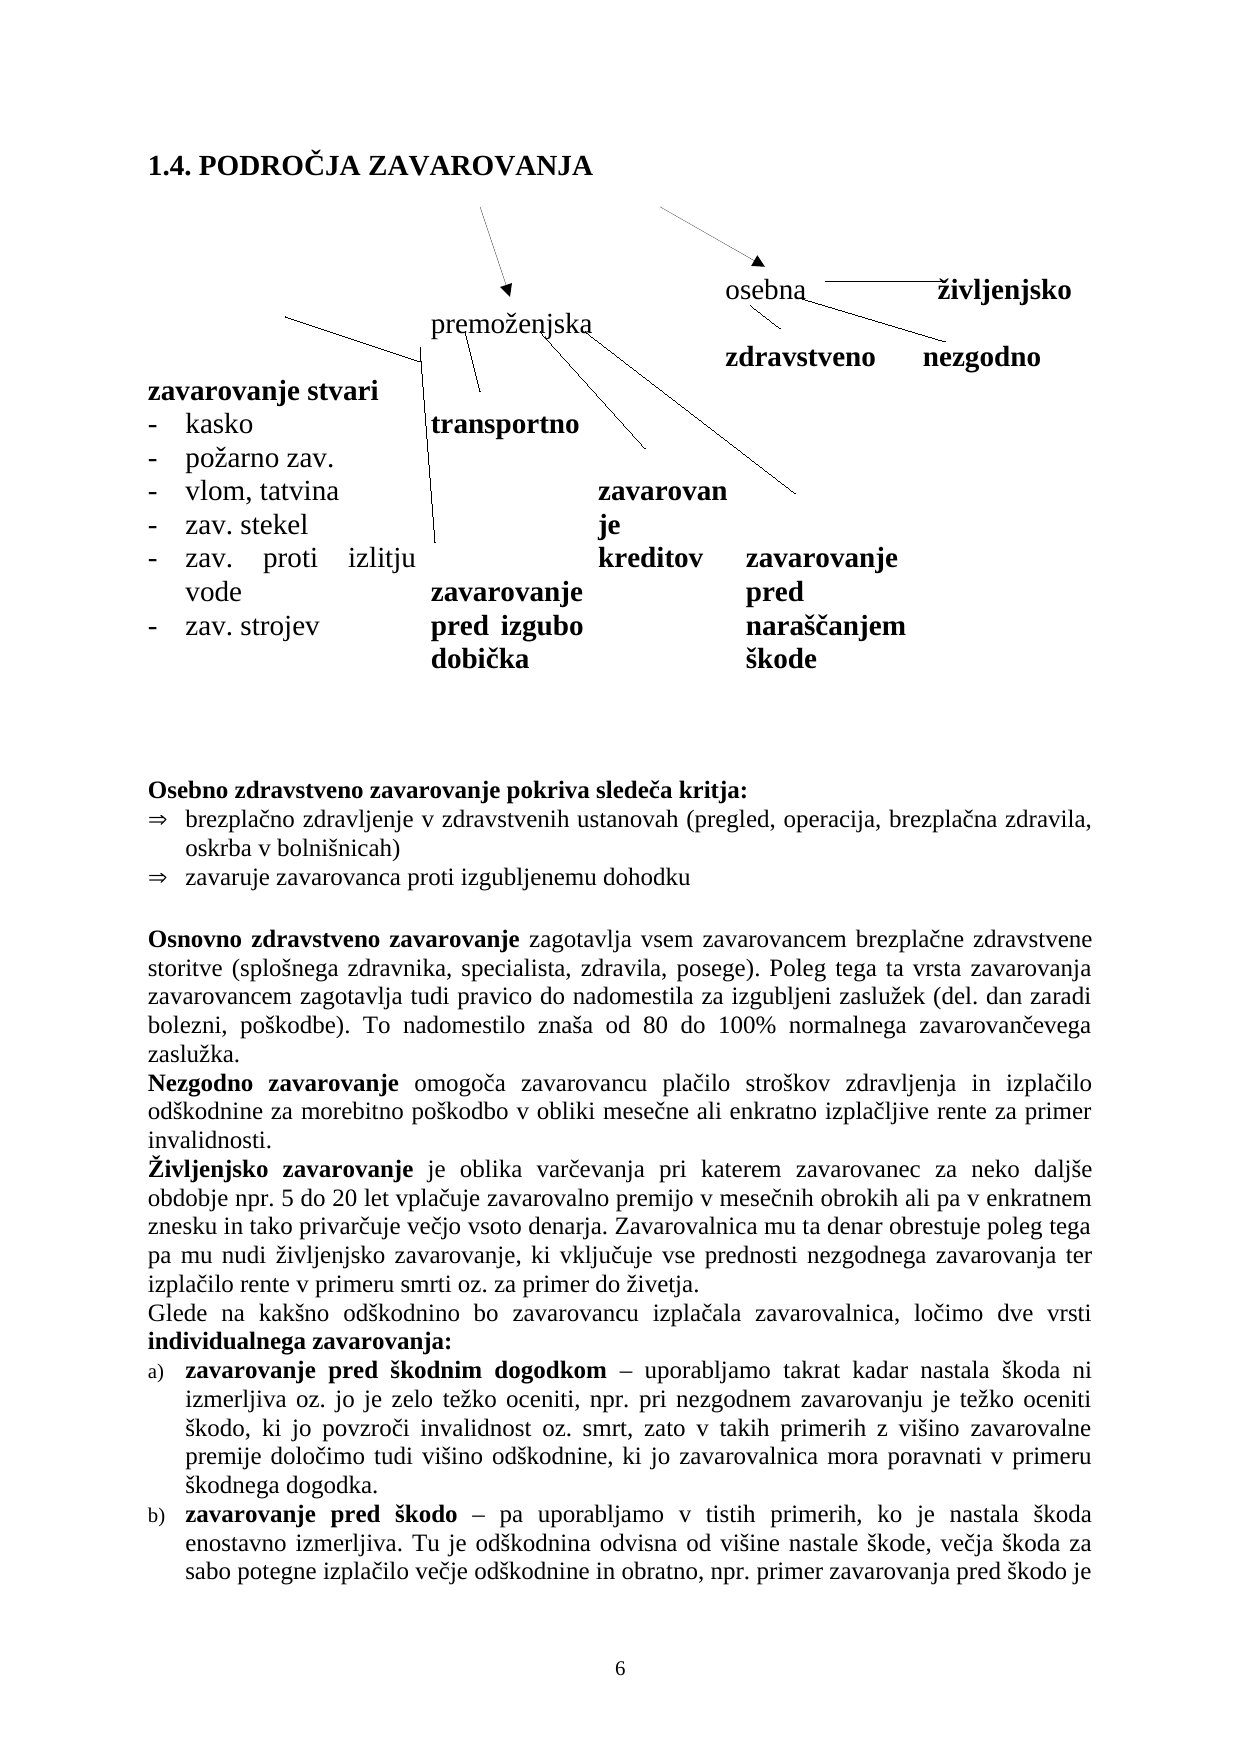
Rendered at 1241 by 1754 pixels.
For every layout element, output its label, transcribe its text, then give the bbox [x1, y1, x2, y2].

list zavarovanje pred škodo – pa uporabljamo v tistih primerih, ko je nastala škoda enostavno izmerljiva. Tu je odškodnina odvisna od višine nastale škode, večja škoda za sabo potegne izplačilo večje odškodnine in obratno, npr. primer zavarovanja pred škodo je [148, 1499, 1093, 1585]
table_cell [886, 339, 915, 373]
text Osebno zdravstveno zavarovanje pokriva sledeča kritja: [148, 775, 1093, 804]
table_cell [591, 339, 718, 373]
table_cell [973, 373, 1100, 675]
table_header [492, 239, 591, 272]
table_cell zavarovanje stvari kasko požarno zav. vlom, tatvina zav. stekel zav. proti izlitju vode zav. strojev [140, 373, 423, 675]
text Osnovno zdravstveno zavarovanje zagotavlja vsem zavarovancem brezplačne zdravstvene storitve (splošnega zdravnika, specialista, zdravila, posege). Poleg tega ta vrsta zavarovanja zavarovancem zagotavlja tudi pravico do nadomestila za izgubljeni zaslužek (del. dan zaradi bolezni, poškodbe). To nadomestilo znaša od 80 do 100% normalnega zavarovančevega zaslužka. [148, 924, 1093, 1068]
table_header [973, 239, 1100, 272]
table_header [591, 239, 718, 272]
table_cell [591, 675, 718, 708]
table_cell [845, 675, 972, 708]
table_cell [423, 675, 591, 708]
table_cell [718, 306, 845, 339]
table_cell zavarovanje kreditov [591, 373, 738, 675]
table_cell [845, 282, 930, 306]
table_cell [140, 339, 423, 373]
table_cell [140, 272, 423, 306]
list zavarovanje pred škodnim dogodkom – uporabljamo takrat kadar nastala škoda ni izmerljiva oz. jo je zelo težko oceniti, npr. pri nezgodnem zavarovanju je težko oceniti škodo, ki jo povzroči invalidnost oz. smrt, zato v takih primerih z višino zavarovalne premije določimo tudi višino odškodnine, ki jo zavarovalnica mora poravnati v primeru škodnega dogodka. [148, 1355, 1093, 1499]
table_cell zdravstveno [718, 339, 886, 373]
table_cell zavarovanje pred naraščanjem škode [738, 373, 930, 675]
table_cell premoženjska [423, 306, 605, 339]
table_cell [973, 306, 1100, 339]
text Nezgodno zavarovanje omogoča zavarovancu plačilo stroškov zdravljenja in izplačilo odškodnine za morebitno poškodbo v obliki mesečne ali enkratno izplačljive rente za primer invalidnosti. [148, 1068, 1093, 1154]
table_header [423, 239, 501, 272]
list brezplačno zdravljenje v zdravstvenih ustanovah (pregled, operacija, brezplačna zdravila, oskrba v bolnišnicah) [148, 804, 1093, 862]
table_cell [930, 373, 972, 675]
table_cell [845, 272, 930, 281]
table_cell [973, 675, 1100, 708]
table_cell osebna [718, 272, 845, 306]
table_header [718, 239, 845, 272]
table_cell [718, 675, 845, 708]
table_cell transportno zavarovanje pred izgubo dobička [423, 373, 591, 675]
table_cell [423, 272, 591, 306]
table_cell nezgodno [915, 339, 1100, 373]
table_cell [423, 339, 591, 373]
table_cell [591, 272, 718, 306]
table_cell [605, 306, 718, 339]
subtitle 1.4. PODROČJA ZAVAROVANJA [148, 148, 1093, 181]
table_header [140, 239, 423, 272]
list zavaruje zavarovanca proti izgubljenemu dohodku [148, 862, 1093, 890]
text Življenjsko zavarovanje je oblika varčevanja pri katerem zavarovanec za neko daljše obdobje npr. 5 do 20 let vplačuje zavarovalno premijo v mesečnih obrokih ali pa v enkratnem znesku in tako privarčuje večjo vsoto denarja. Zavarovalnica mu ta denar obrestuje poleg tega pa mu nudi življenjsko zavarovanje, ki vključuje vse prednosti nezgodnega zavarovanja ter izplačilo rente v primeru smrti oz. za primer do živetja. [148, 1154, 1093, 1298]
table_cell življenjsko [930, 272, 1100, 306]
table_header [845, 239, 972, 272]
table_cell [845, 306, 972, 339]
table_cell [140, 675, 423, 708]
table_cell [140, 306, 423, 339]
text Glede na kakšno odškodnino bo zavarovancu izplačala zavarovalnica, ločimo dve vrsti individualnega zavarovanja: [148, 1298, 1093, 1355]
